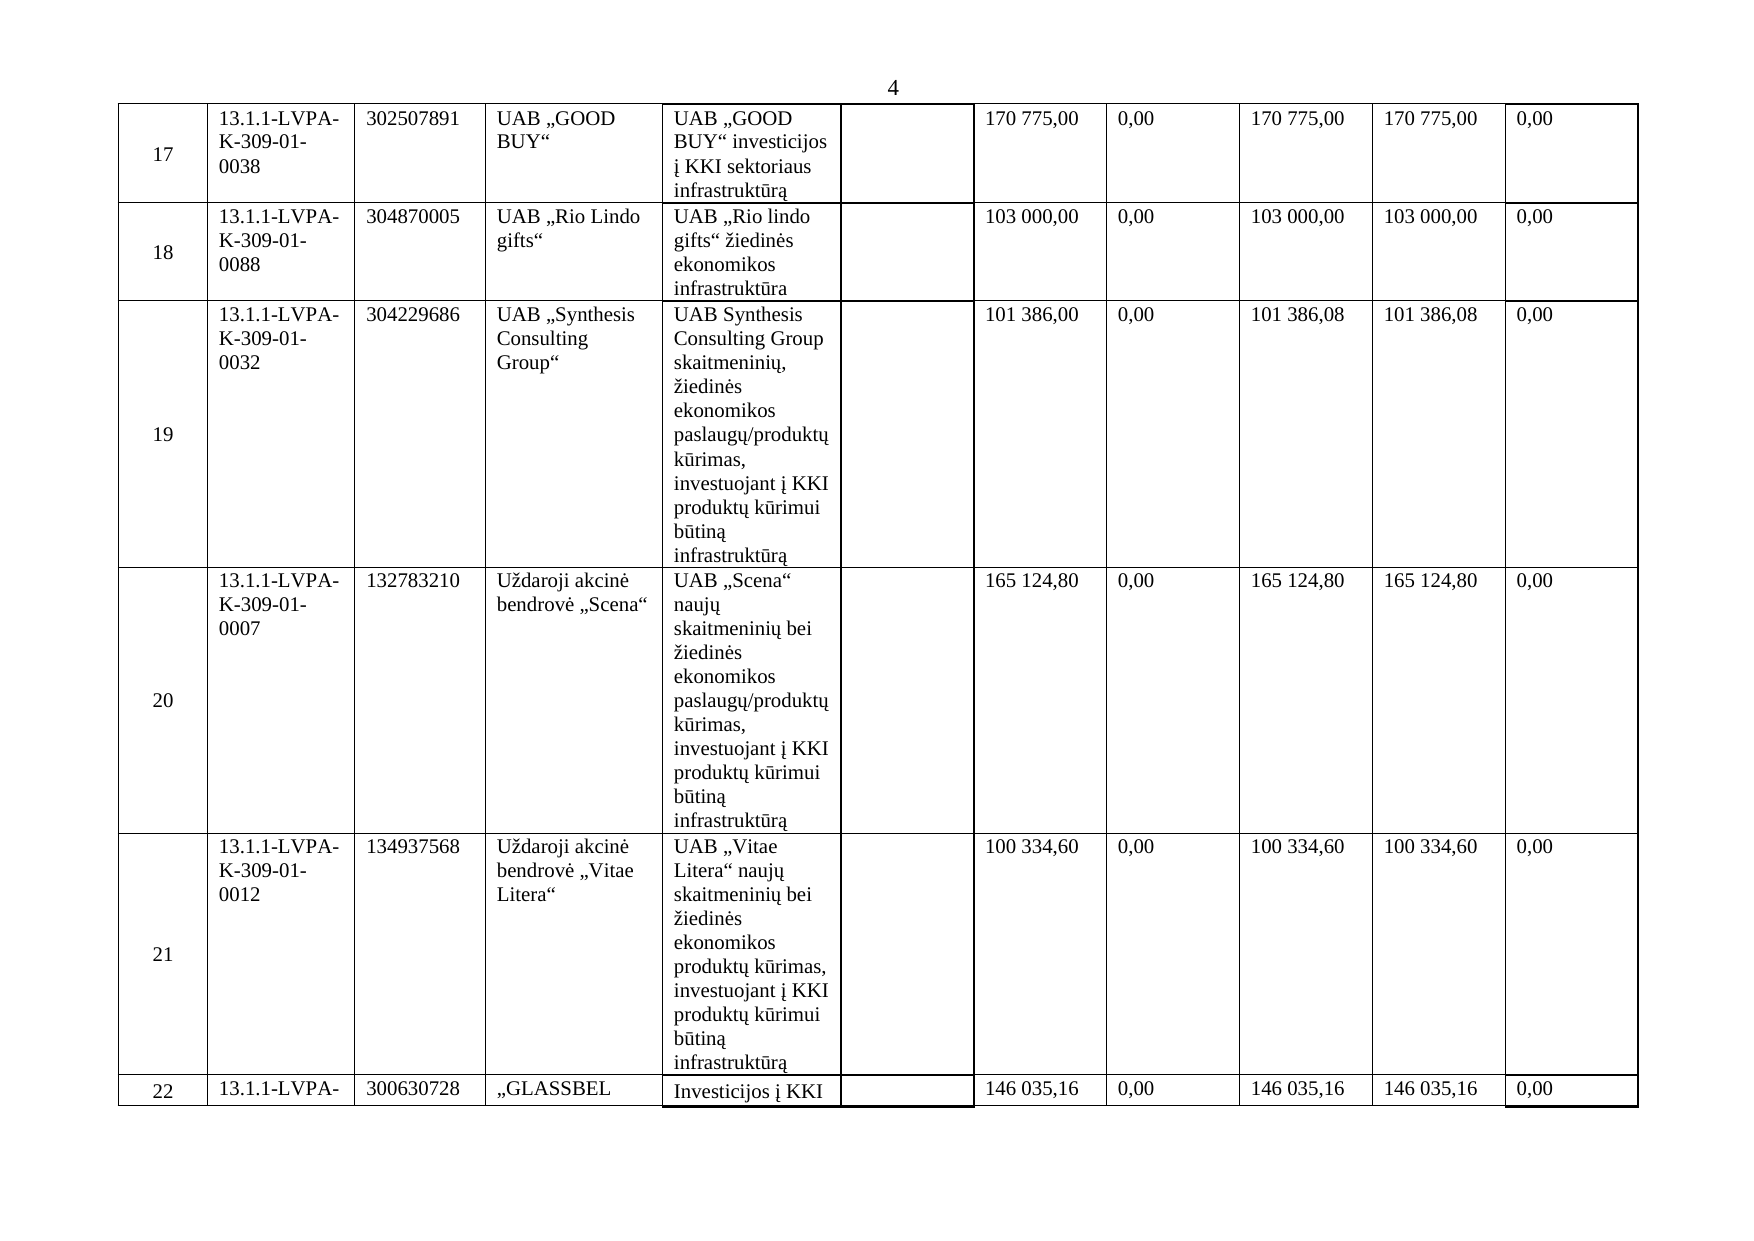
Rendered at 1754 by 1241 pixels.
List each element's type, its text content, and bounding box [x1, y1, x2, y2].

table_cell [842, 1076, 973, 1105]
table_cell UAB „Rio Lindo gifts“ [486, 203, 662, 300]
table_cell UAB „GOOD BUY“ [486, 104, 662, 202]
table_cell 146 035,16 [1373, 1075, 1505, 1105]
table_cell 0,00 [1506, 204, 1637, 300]
table_cell 0,00 [1506, 105, 1637, 202]
table_cell 13.1.1-LVPA-K-309-01-0012 [208, 834, 354, 1074]
table_cell UAB „Scena“ naujų skaitmeninių bei žiedinės ekonomikos paslaugų/produktų kūrimas, investuojant į KKI produktų kūrimui būtiną infrastruktūrą [663, 568, 840, 832]
table_cell 146 035,16 [975, 1075, 1106, 1105]
table_cell 19 [119, 301, 207, 567]
table_cell 0,00 [1107, 203, 1239, 300]
table_cell [842, 105, 973, 202]
table_cell 13.1.1-LVPA- [208, 1075, 354, 1105]
table_cell 101 386,08 [1240, 301, 1372, 567]
table_cell Investicijos į KKI [663, 1076, 840, 1105]
table_cell 0,00 [1506, 834, 1637, 1074]
table_cell 103 000,00 [1373, 203, 1505, 300]
table_cell 13.1.1-LVPA-K-309-01-0032 [208, 301, 354, 567]
table_cell [842, 302, 973, 567]
table_cell 300630728 [355, 1075, 485, 1105]
table_cell UAB „Vitae Litera“ naujų skaitmeninių bei žiedinės ekonomikos produktų kūrimas, investuojant į KKI produktų kūrimui būtiną infrastruktūrą [663, 834, 840, 1074]
table_cell 101 386,08 [1373, 301, 1505, 567]
table_cell 17 [119, 104, 207, 202]
table_cell 0,00 [1107, 104, 1239, 202]
table_cell UAB Synthesis Consulting Group skaitmeninių, žiedinės ekonomikos paslaugų/produktų kūrimas, investuojant į KKI produktų kūrimui būtiną infrastruktūrą [663, 302, 840, 567]
table_cell 100 334,60 [1373, 834, 1505, 1074]
table_cell 165 124,80 [1240, 568, 1372, 832]
table_cell 0,00 [1506, 1076, 1637, 1105]
table_cell 103 000,00 [975, 203, 1106, 300]
table_cell UAB „GOOD BUY“ investicijos į KKI sektoriaus infrastruktūrą [663, 105, 840, 202]
table_cell „GLASSBEL [486, 1075, 662, 1105]
table_cell UAB „Rio lindo gifts“ žiedinės ekonomikos infrastruktūra [663, 204, 840, 300]
table_cell 0,00 [1506, 568, 1637, 832]
table_cell [842, 568, 973, 832]
table_cell [842, 204, 973, 300]
table_cell 165 124,80 [975, 568, 1106, 832]
table_cell 165 124,80 [1373, 568, 1505, 832]
table_cell Uždaroji akcinė bendrovė „Vitae Litera“ [486, 834, 662, 1074]
table_cell 170 775,00 [975, 104, 1106, 202]
table_cell 100 334,60 [975, 834, 1106, 1074]
table_cell 146 035,16 [1240, 1075, 1372, 1105]
table_cell 22 [119, 1075, 207, 1105]
table_cell UAB „Synthesis Consulting Group“ [486, 301, 662, 567]
table_cell 13.1.1-LVPA-K-309-01-0007 [208, 568, 354, 832]
table_cell [842, 834, 973, 1074]
table_cell 18 [119, 203, 207, 300]
table_cell 132783210 [355, 568, 485, 832]
table_cell 302507891 [355, 104, 485, 202]
table_cell 0,00 [1107, 1075, 1239, 1105]
table_cell 0,00 [1107, 568, 1239, 832]
table_cell Uždaroji akcinė bendrovė „Scena“ [486, 568, 662, 832]
table_cell 21 [119, 834, 207, 1074]
table_cell 13.1.1-LVPA-K-309-01-0088 [208, 203, 354, 300]
table_cell 304870005 [355, 203, 485, 300]
table_cell 304229686 [355, 301, 485, 567]
table_cell 134937568 [355, 834, 485, 1074]
table_cell 13.1.1-LVPA-K-309-01-0038 [208, 104, 354, 202]
table_cell 20 [119, 568, 207, 832]
table_cell 101 386,00 [975, 301, 1106, 567]
table_cell 100 334,60 [1240, 834, 1372, 1074]
table_cell 170 775,00 [1373, 104, 1505, 202]
table_cell 170 775,00 [1240, 104, 1372, 202]
table_cell 0,00 [1506, 302, 1637, 567]
table_cell 103 000,00 [1240, 203, 1372, 300]
table_cell 0,00 [1107, 834, 1239, 1074]
table_cell 0,00 [1107, 301, 1239, 567]
